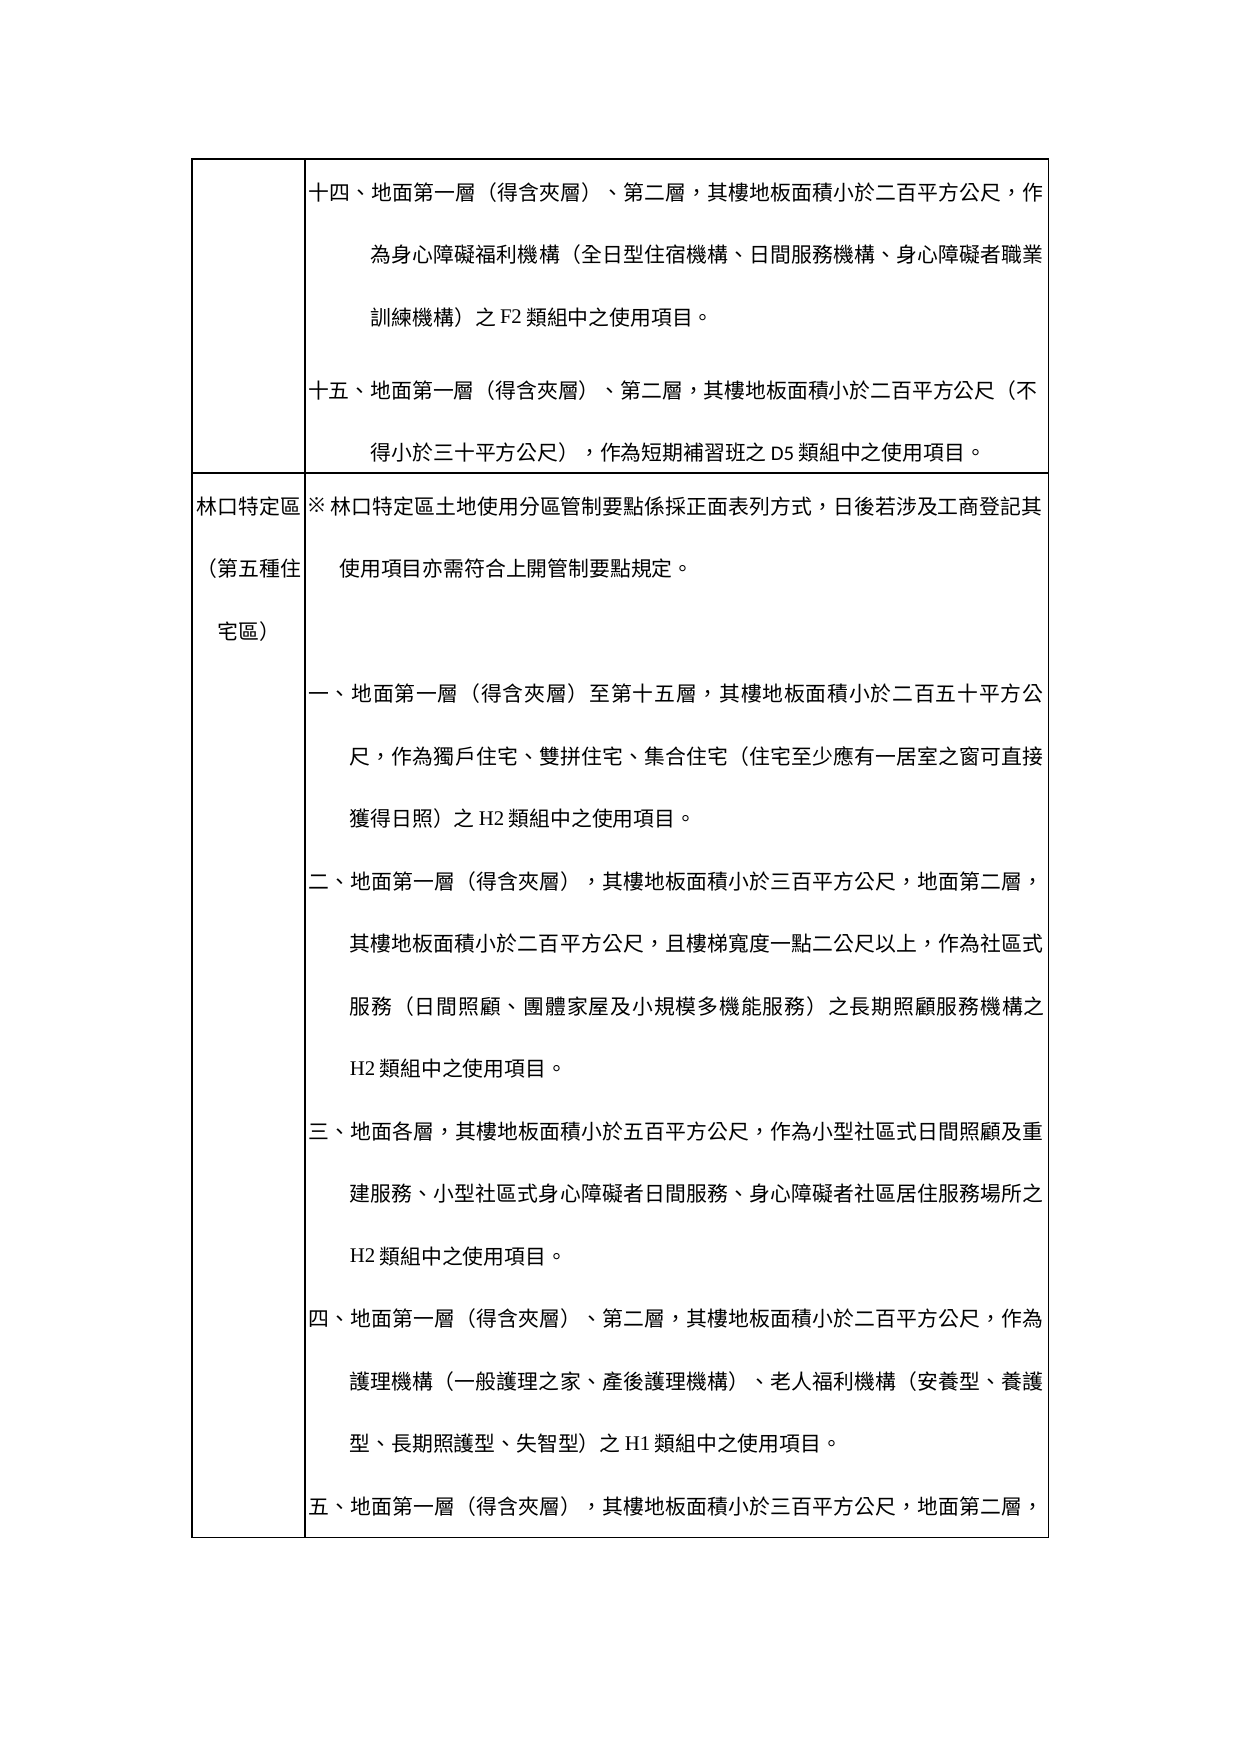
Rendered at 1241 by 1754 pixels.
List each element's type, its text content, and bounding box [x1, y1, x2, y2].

table_cell 林口特定區（第五種住宅區） [193, 474, 304, 1536]
table_cell ※ 林口特定區土地使用分區管制要點係採正面表列方式，日後若涉及工商登記其使用項目亦需符合上開管制要點規定。 一、地面第一層（得含夾層）至第十五層，其樓地板面積小於二百五十平方公尺，作為獨戶住宅、雙拼住宅、集合住宅（住宅至少應有一居室之窗可直接獲得日照）之H2類組中之使用項目。 二、地面第一層（得含夾層），其樓地板面積小於三百平方公尺，地面第二層，其樓地板面積小於二百平方公尺，且樓梯寬度一點二公尺以上，作為社區式服務（日間照顧、團體家屋及小規模多機能服務）之長期照顧服務機構之H2類組中之使用項目。 三、地面各層，其樓地板面積小於五百平方公尺，作為小型社區式日間照顧及重建服務、小型社區式身心障礙者日間服務、身心障礙者社區居住服務場所之H2類組中之使用項目。 四、地面第一層（得含夾層）、第二層，其樓地板面積小於二百平方公尺，作為護理機構（一般護理之家、產後護理機構）、老人福利機構（安養型、養護型、長期照護型、失智型）之H1類組中之使用項目。 五、地面第一層（得含夾層），其樓地板面積小於三百平方公尺，地面第二層， [306, 474, 1048, 1536]
table_cell 十四、地面第一層（得含夾層）、第二層，其樓地板面積小於二百平方公尺，作為身心障礙福利機構（全日型住宿機構、日間服務機構、身心障礙者職業訓練機構）之F2類組中之使用項目。 十五、地面第一層（得含夾層）、第二層，其樓地板面積小於二百平方公尺（不得小於三十平方公尺），作為短期補習班之D5類組中之使用項目。 [306, 160, 1048, 472]
table_cell [193, 160, 304, 472]
